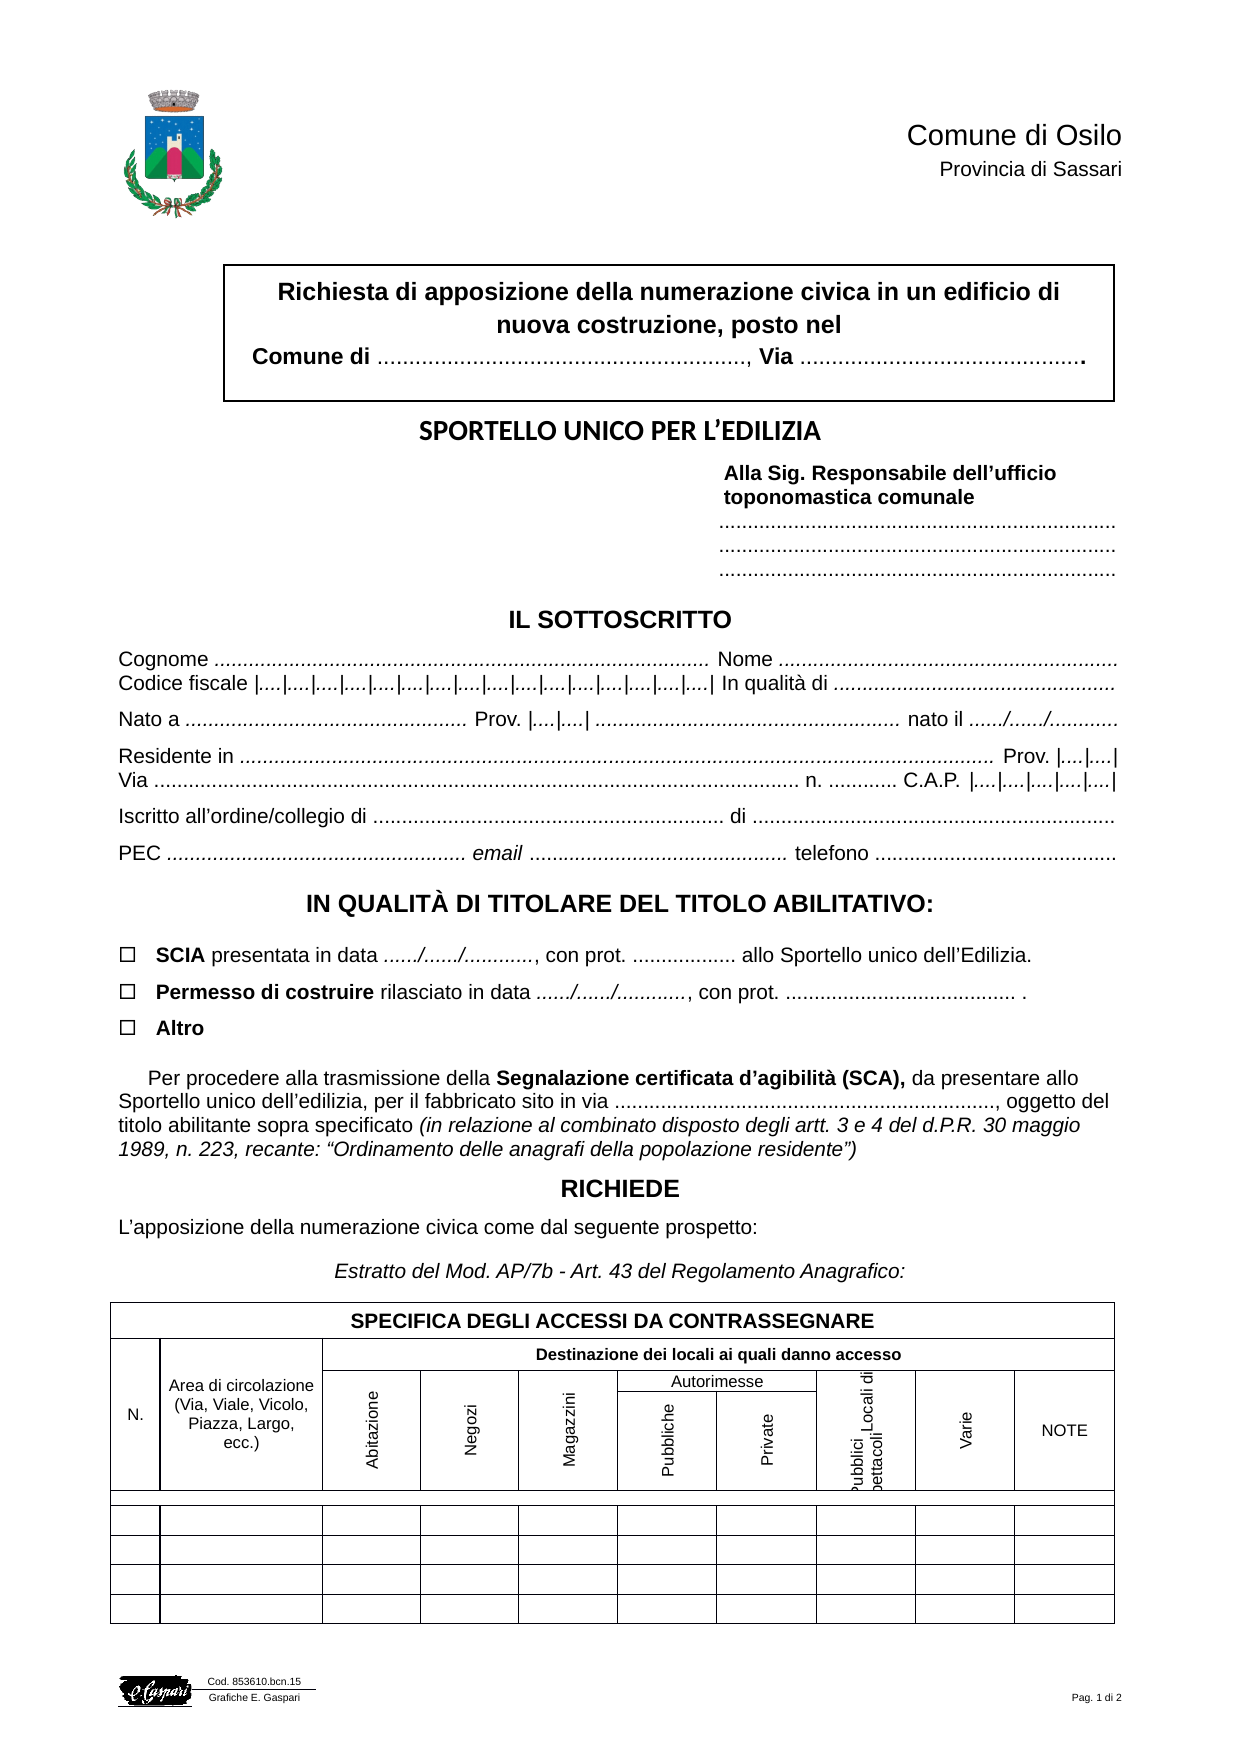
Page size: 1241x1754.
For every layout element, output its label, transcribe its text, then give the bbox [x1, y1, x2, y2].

table_cell [111, 1491, 160, 1505]
table_cell [717, 1536, 816, 1564]
table_cell Varie [916, 1371, 1014, 1489]
table_cell [421, 1565, 518, 1594]
table_cell Destinazione dei locali ai quali danno accesso [323, 1339, 1114, 1370]
table_cell Area di circolazione (Via, Viale, Vicolo, Piazza, Largo, ecc.) [161, 1339, 322, 1489]
table_cell [1015, 1506, 1114, 1534]
text Alla Sig. Responsabile dell’ufficio [118, 461, 1122, 484]
table_cell [323, 1506, 420, 1534]
table_cell [323, 1565, 420, 1594]
table_cell [111, 1565, 159, 1594]
table_cell Magazzini [519, 1371, 617, 1489]
text IN QUALITÀ DI TITOLARE DEL TITOLO ABILITATIVO: [118, 889, 1122, 918]
table_cell [323, 1595, 420, 1623]
table_cell [519, 1491, 617, 1505]
list Permesso di costruire rilasciato in data ....../....../............, con prot. ........................................ . [118, 980, 1122, 1004]
table_cell [1015, 1595, 1114, 1623]
text Nato a ................................................. Prov. |....|....| ..................................................... nato il ....../....../............ [118, 707, 1122, 731]
table_cell [519, 1536, 617, 1564]
subtitle RICHIEDE [118, 1174, 1122, 1202]
table_cell [161, 1536, 322, 1564]
table_cell [916, 1565, 1014, 1594]
list Altro [118, 1016, 1122, 1040]
table_cell [717, 1506, 816, 1534]
table_cell [816, 1491, 916, 1505]
text ..................................................................... [718, 532, 1122, 556]
table_cell [1015, 1565, 1114, 1594]
table_cell [717, 1565, 816, 1594]
table_cell [161, 1565, 322, 1594]
text Residente in ................................................................................................................................... Prov. |....|....| Via ................................................................................................................ n. ............ C.A.P. |....|....|....|....|....| [118, 743, 1122, 791]
list SCIA presentata in data ....../....../............, con prot. .................. allo Sportello unico dell’Edilizia. [118, 943, 1122, 967]
table_cell [618, 1595, 716, 1623]
text toponomastica comunale [118, 484, 1122, 508]
table_cell [618, 1536, 716, 1564]
table_cell [161, 1595, 322, 1623]
table_cell NOTE [1015, 1371, 1114, 1489]
table_cell [618, 1565, 716, 1594]
table_cell [421, 1536, 518, 1564]
table_cell [916, 1536, 1014, 1564]
table_cell [111, 1506, 159, 1534]
text ..................................................................... [718, 508, 1122, 532]
table_cell [1015, 1536, 1114, 1564]
table_cell [618, 1506, 716, 1534]
table_cell [111, 1536, 159, 1564]
text Iscritto all’ordine/collegio di ............................................................. di ............................................................... [118, 804, 1122, 828]
table_cell [519, 1506, 617, 1534]
table_cell [161, 1506, 322, 1534]
table_cell [717, 1595, 816, 1623]
text L’apposizione della numerazione civica come dal seguente prospetto: [118, 1215, 1122, 1239]
picture [118, 1674, 192, 1706]
table_cell [817, 1565, 915, 1594]
table_cell [111, 1595, 159, 1623]
table_cell [916, 1491, 1014, 1505]
table_cell [817, 1595, 915, 1623]
text ..................................................................... [718, 556, 1122, 580]
text Estratto del Mod. AP/7b - Art. 43 del Regolamento Anagrafico: [118, 1258, 1122, 1282]
text Provincia di Sassari [224, 157, 1122, 181]
table_cell Abitazione [323, 1371, 420, 1489]
table_cell [618, 1491, 717, 1505]
table_cell N. [111, 1339, 159, 1489]
text Per procedere alla trasmissione della Segnalazione certificata d’agibilità (SCA), da presentare allo Sportello unico dell’edilizia, per il fabbricato sito in via .................................................................., oggetto del titolo abilitante sopra specificato (in relazione al combinato disposto degli artt. 3 e 4 del d.P.R. 30 maggio 1989, n. 223, recante: “Ordinamento delle anagrafi della popolazione residente”) [118, 1065, 1122, 1161]
table_cell [421, 1595, 518, 1623]
table_cell [160, 1491, 322, 1505]
subtitle SPORTELLO UNICO PER L’EDILIZIA [118, 412, 1122, 447]
table_cell [519, 1595, 617, 1623]
table_cell [817, 1506, 915, 1534]
text Cognome ...................................................................................... Nome ........................................................... Codice fiscale |....|....|....|....|....|....|....|....|....|....|....|....|....|....|....|....| In qualità di ................................................. [118, 647, 1122, 694]
table_cell Locali di Pubblici spettacoli [817, 1371, 915, 1489]
table_cell [322, 1491, 421, 1505]
table_cell [916, 1595, 1014, 1623]
table_cell [421, 1491, 519, 1505]
table_cell [421, 1506, 518, 1534]
table_cell Pubbliche [618, 1392, 716, 1489]
table_cell [817, 1536, 915, 1564]
text PEC .................................................... email ............................................. telefono .......................................... [118, 840, 1122, 864]
picture [122, 87, 224, 219]
table_header SPECIFICA DEGLI ACCESSI DA CONTRASSEGNARE [111, 1303, 1114, 1338]
text IL SOTTOSCRITTO [118, 605, 1122, 634]
table_cell [717, 1491, 816, 1505]
table_cell [1014, 1491, 1114, 1505]
table_cell Private [717, 1392, 816, 1489]
table_cell [323, 1536, 420, 1564]
table_cell [519, 1565, 617, 1594]
table_cell [916, 1506, 1014, 1534]
table_cell Negozi [421, 1371, 518, 1489]
table_cell Autorimesse [618, 1371, 816, 1391]
text Comune di Osilo [224, 118, 1122, 152]
